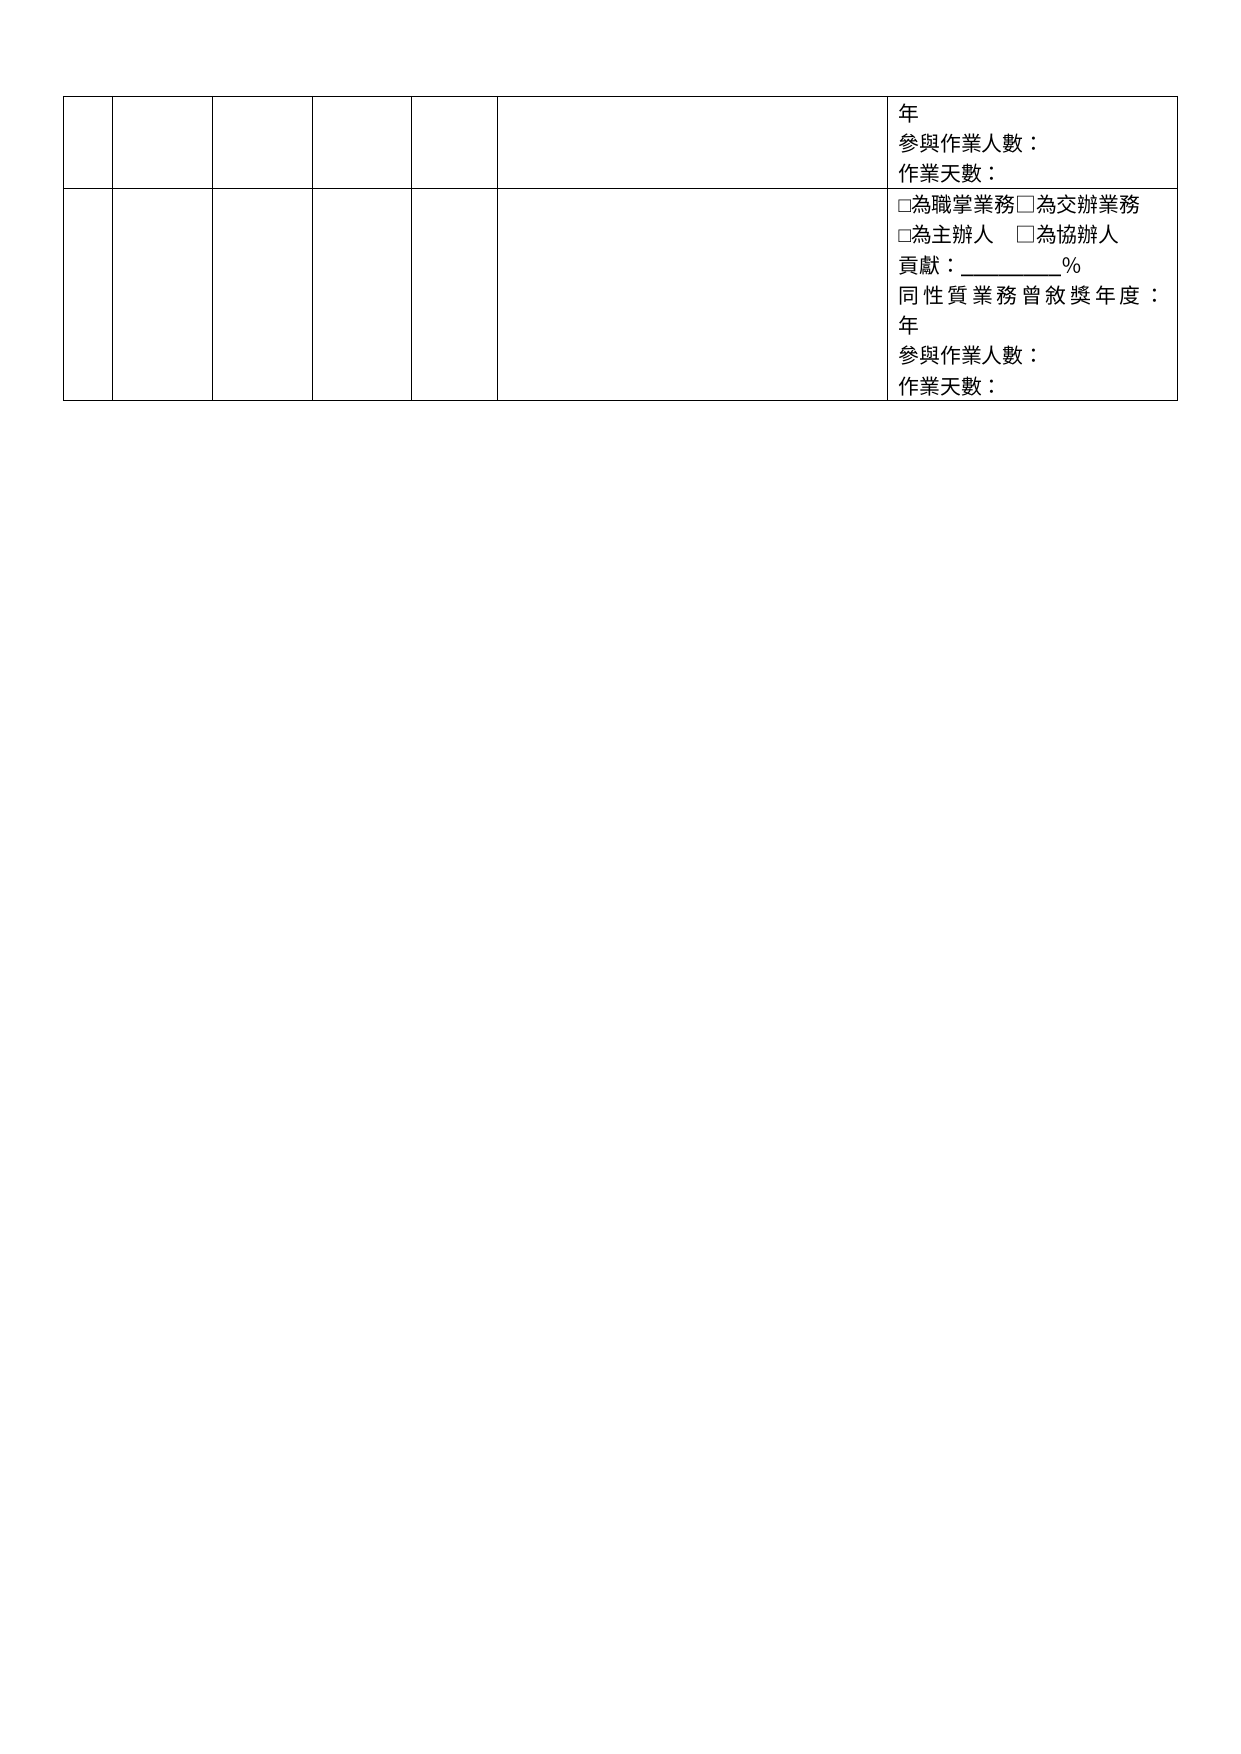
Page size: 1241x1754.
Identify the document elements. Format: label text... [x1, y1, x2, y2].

table_cell [64, 97, 112, 187]
table_cell [213, 189, 312, 400]
table_cell [113, 97, 212, 187]
table_cell [412, 97, 497, 187]
table_cell [313, 189, 411, 400]
table_cell [213, 97, 312, 187]
table_cell [412, 189, 497, 400]
table_cell [498, 189, 887, 400]
table_cell [498, 97, 887, 187]
table_cell [113, 189, 212, 400]
table_cell [313, 97, 411, 187]
table_cell 年 參與作業人數： 作業天數： [888, 97, 1177, 187]
table_cell □為職掌業務□為交辦業務 □為主辦人 □為協辦人 貢獻：________％ 同性質業務曾敘獎年度： 年 參與作業人數： 作業天數： [888, 189, 1177, 400]
table_cell [64, 189, 112, 400]
